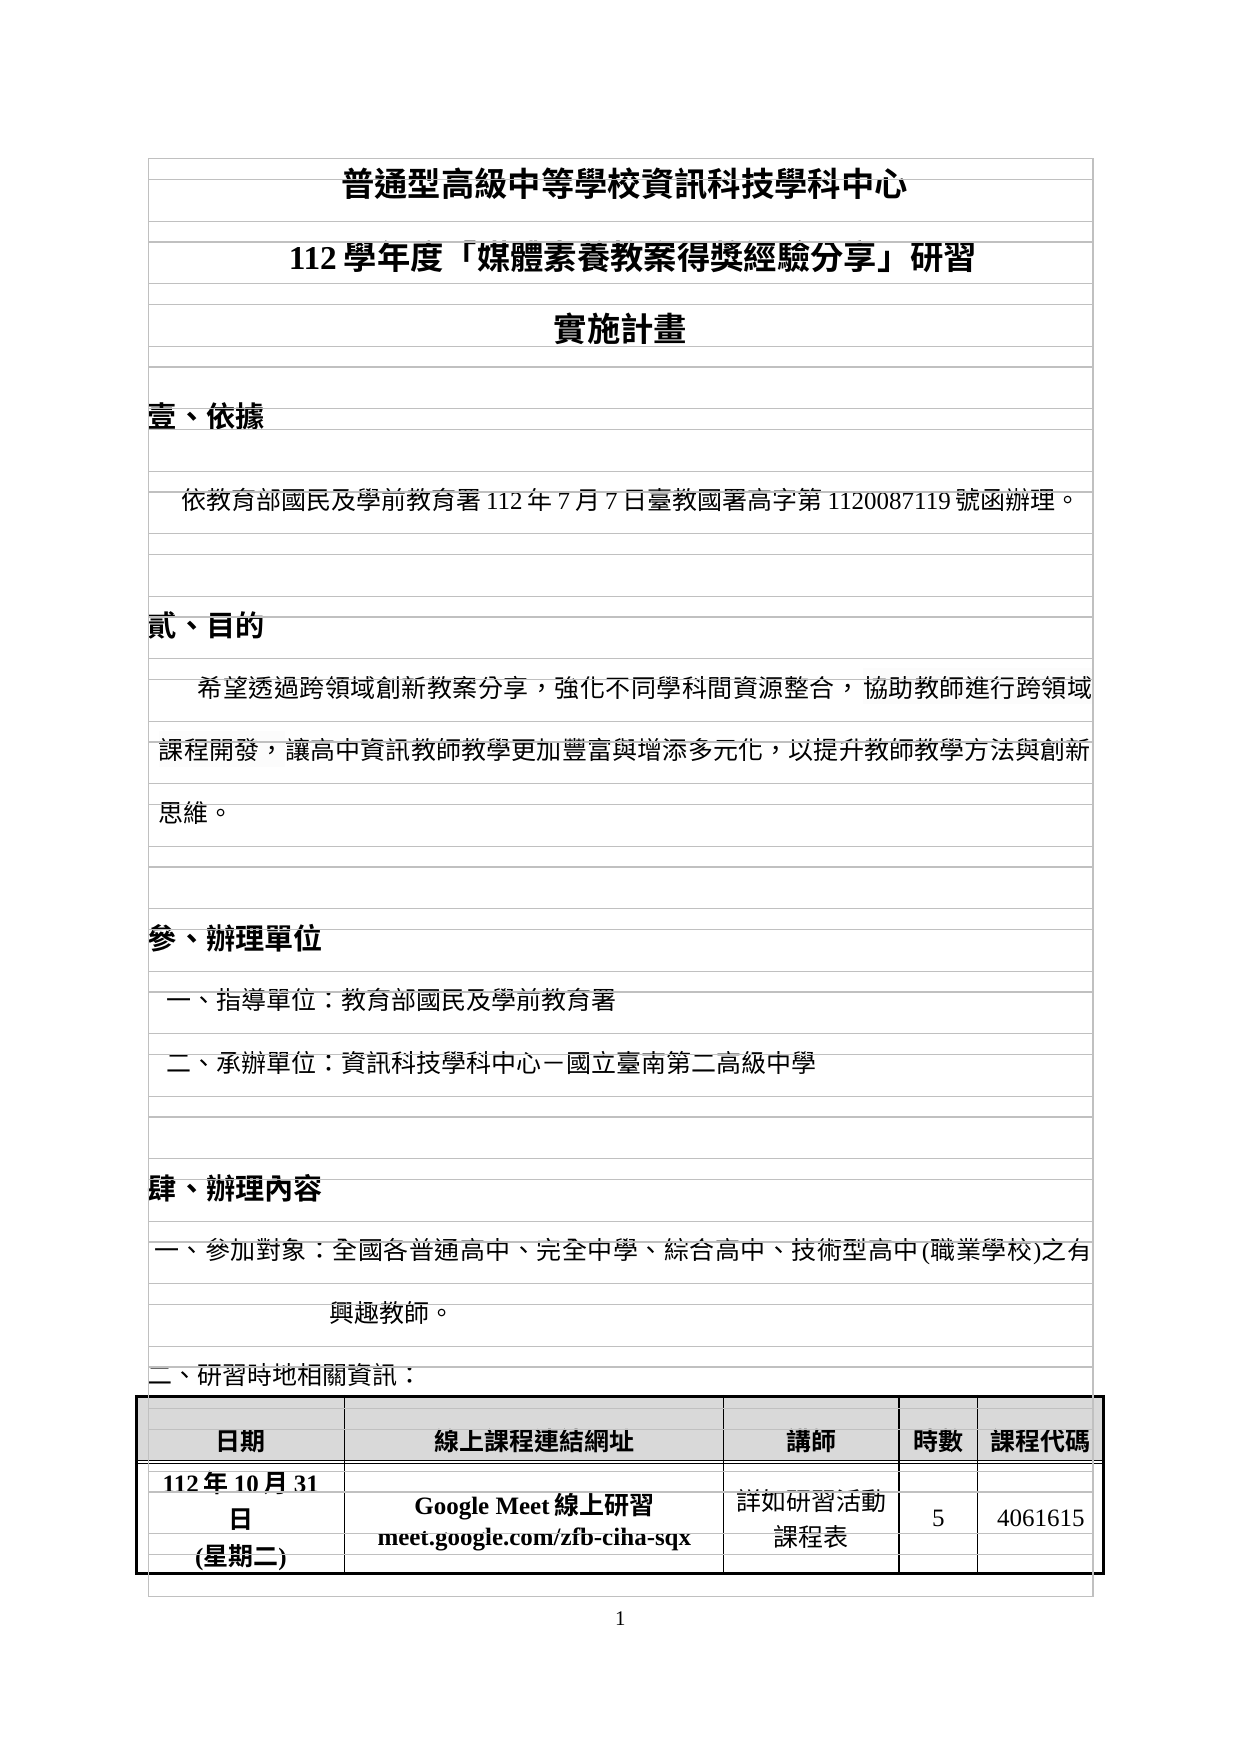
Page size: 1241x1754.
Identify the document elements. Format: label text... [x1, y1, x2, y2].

table_cell 112年10月31日 (星期二) [212, 1472, 268, 1491]
text [149, 957, 1092, 971]
text 實施計畫 [149, 305, 1092, 346]
table_cell 112年10月31日 (星期二) [149, 1534, 344, 1554]
table_cell 5 [900, 1493, 977, 1533]
table_cell Google Meet線上研習 meet.google.com/zfb-ciha-sqx [345, 1555, 723, 1572]
table_header 講師 [724, 1430, 898, 1460]
text 希望透過跨領域創新教案分享，強化不同學科間資源整合，協助教師進行跨領域 [159, 680, 1092, 721]
table_cell [900, 1464, 977, 1471]
table_header [978, 1398, 1092, 1408]
text [149, 1145, 1092, 1158]
table_header 日期 [149, 1430, 344, 1460]
table_header [149, 1398, 344, 1408]
text 貳、目的 [149, 618, 1092, 645]
text [149, 347, 1092, 351]
text [154, 1222, 1092, 1241]
text [149, 1034, 1092, 1054]
table_cell Google Meet線上研習 meet.google.com/zfb-ciha-sqx [345, 1493, 723, 1533]
text [149, 895, 1092, 908]
text [149, 597, 1092, 616]
text 壹、依據 [149, 394, 1092, 408]
table_cell Google Meet線上研習 meet.google.com/zfb-ciha-sqx [345, 1534, 723, 1554]
table_header [900, 1409, 977, 1429]
table_cell [900, 1534, 977, 1554]
table_cell 詳如研習活動課程表 [724, 1464, 898, 1471]
text [181, 472, 1092, 491]
text 壹、依據 [149, 430, 1092, 436]
text 普通型高級中等學校資訊科技學科中心 [149, 159, 1092, 179]
table_header [1094, 1398, 1102, 1460]
text 一、參加對象：全國各普通高中、完全中學、綜合高中、技術型高中(職業學校)之有 [154, 1243, 1092, 1283]
table_header [138, 1398, 148, 1460]
text 一、指導單位：教育部國民及學前教育署 [149, 993, 1092, 1020]
table_cell 詳如研習活動課程表 [724, 1493, 898, 1533]
table_cell [978, 1472, 1092, 1491]
text [159, 659, 1092, 679]
text 112學年度「媒體素養教案得獎經驗分享」研習 [149, 243, 1092, 279]
table_header [978, 1409, 1092, 1429]
table_cell 112年10月31日 (星期二) [284, 1472, 344, 1491]
text [149, 1159, 1092, 1179]
table_header [724, 1409, 898, 1429]
table_header [149, 1409, 344, 1429]
table_cell [978, 1555, 1092, 1572]
text [149, 231, 1092, 241]
table_cell [978, 1464, 1092, 1471]
table_cell 112年10月31日 (星期二) [149, 1472, 215, 1491]
table_header [724, 1398, 898, 1408]
text [149, 909, 1092, 929]
text 壹、依據 [254, 409, 1092, 429]
table_header 課程代碼 [978, 1430, 1092, 1460]
text 壹、依據 [149, 409, 210, 429]
text 壹、依據 [220, 409, 239, 429]
table_cell [900, 1472, 977, 1491]
table_cell 112年10月31日 (星期二) [138, 1464, 148, 1572]
text 依教育部國民及學前教育署112年7月7日臺教國署高字第1120087119號函辦理。 [181, 493, 1092, 520]
text 參、辦理單位 [149, 930, 1092, 957]
text 興趣教師。 [154, 1305, 1092, 1332]
table_cell 詳如研習活動課程表 [724, 1472, 898, 1491]
text 肆、辦理內容 [149, 1180, 1092, 1207]
table_cell 112年10月31日 (星期二) [149, 1555, 344, 1572]
table_cell [900, 1555, 977, 1572]
table_cell [978, 1534, 1092, 1554]
table_header 線上課程連結網址 [345, 1430, 723, 1460]
text 普通型高級中等學校資訊科技學科中心 [149, 180, 1092, 206]
table_cell 112年10月31日 (星期二) [149, 1464, 344, 1471]
text 二、研習時地相關資訊： [149, 1368, 1092, 1395]
table_cell 詳如研習活動課程表 [724, 1534, 898, 1554]
text 課程開發，讓高中資訊教師教學更加豐富與增添多元化，以提升教師教學方法與創新 [159, 743, 1092, 783]
text 二、承辦單位：資訊科技學科中心－國立臺南第二高級中學 [149, 1055, 1092, 1082]
table_cell 4061615 [978, 1493, 1092, 1533]
table_cell [1094, 1464, 1102, 1572]
table_header [345, 1409, 723, 1429]
table_cell Google Meet線上研習 meet.google.com/zfb-ciha-sqx [345, 1472, 723, 1491]
table_cell Google Meet線上研習 meet.google.com/zfb-ciha-sqx [345, 1464, 723, 1471]
table_cell 詳如研習活動課程表 [724, 1555, 898, 1572]
table_cell 112年10月31日 (星期二) [149, 1493, 344, 1533]
table_header 時數 [900, 1430, 977, 1460]
text 思維。 [159, 805, 1092, 832]
text [149, 1347, 1092, 1366]
text [149, 1332, 1092, 1346]
text [159, 645, 1092, 658]
table_header [345, 1398, 723, 1408]
text [181, 457, 1092, 471]
table_header [900, 1398, 977, 1408]
text [149, 582, 1092, 596]
text [159, 784, 1092, 804]
text [149, 1020, 1092, 1033]
text [159, 722, 1092, 741]
text [154, 1207, 1092, 1221]
text [154, 1284, 1092, 1304]
text [149, 972, 1092, 991]
